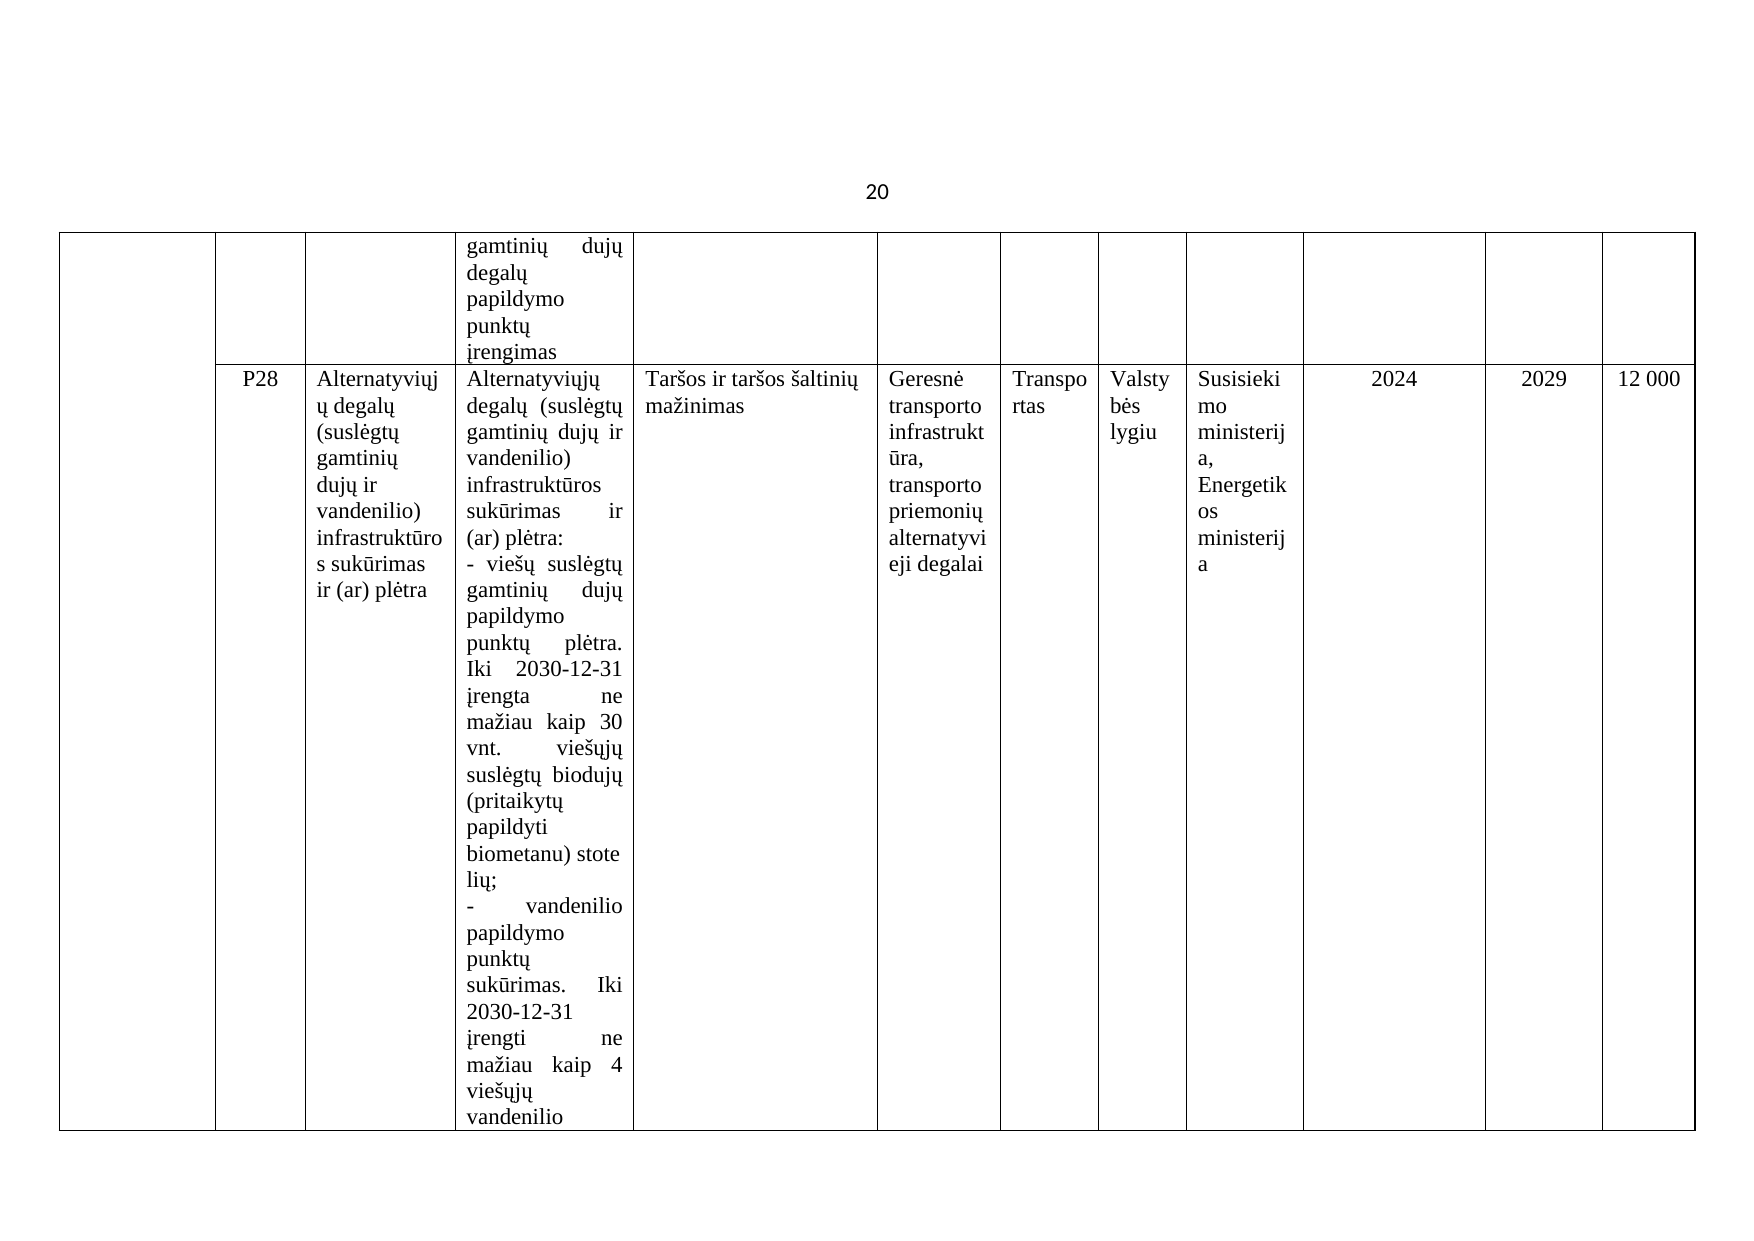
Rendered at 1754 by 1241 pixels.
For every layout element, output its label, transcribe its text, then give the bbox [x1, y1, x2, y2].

table_cell 12 000 [1603, 365, 1694, 1130]
table_cell Transportas [1001, 365, 1098, 1130]
table_cell gamtinių dujų degalų papildymo punktų įrengimas [456, 233, 633, 364]
table_cell [1001, 233, 1098, 364]
table_cell [878, 233, 1000, 364]
table_cell Alternatyviųjų degalų (suslėgtų gamtinių dujų ir vandenilio) infrastruktūros sukūrimas ir (ar) plėtra [306, 365, 455, 1130]
table_cell 2024 [1304, 365, 1485, 1130]
table_cell Alternatyviųjų degalų (suslėgtų gamtinių dujų ir vandenilio) infrastruktūros sukūrimas ir (ar) plėtra: - viešų suslėgtų gamtinių dujų papildymo punktų plėtra. Iki 2030-12-31 įrengta ne mažiau kaip 30 vnt. viešųjų suslėgtų biodujų (pritaikytų papildyti biometanu) stotelių; - vandenilio papildymo punktų sukūrimas. Iki 2030-12-31 įrengti ne mažiau kaip 4 viešųjų vandenilio [456, 365, 633, 1130]
table_cell [1486, 233, 1602, 364]
table_cell [216, 233, 305, 364]
table_cell Susisiekimo ministerija, Energetikos ministerija [1187, 365, 1303, 1130]
table_cell Taršos ir taršos šaltinių mažinimas [634, 365, 877, 1130]
table_cell [60, 233, 215, 1130]
table_cell [1304, 233, 1485, 364]
table_cell [306, 233, 455, 364]
table_cell [1187, 233, 1303, 364]
table_cell Geresnė transporto infrastruktūra, transporto priemonių alternatyvieji degalai [878, 365, 1000, 1130]
table_cell 2029 [1486, 365, 1602, 1130]
table_cell Valstybės lygiu [1099, 365, 1186, 1130]
table_cell [634, 233, 877, 364]
table_cell [1099, 233, 1186, 364]
table_cell P28 [216, 365, 305, 1130]
table_cell [1603, 233, 1694, 364]
